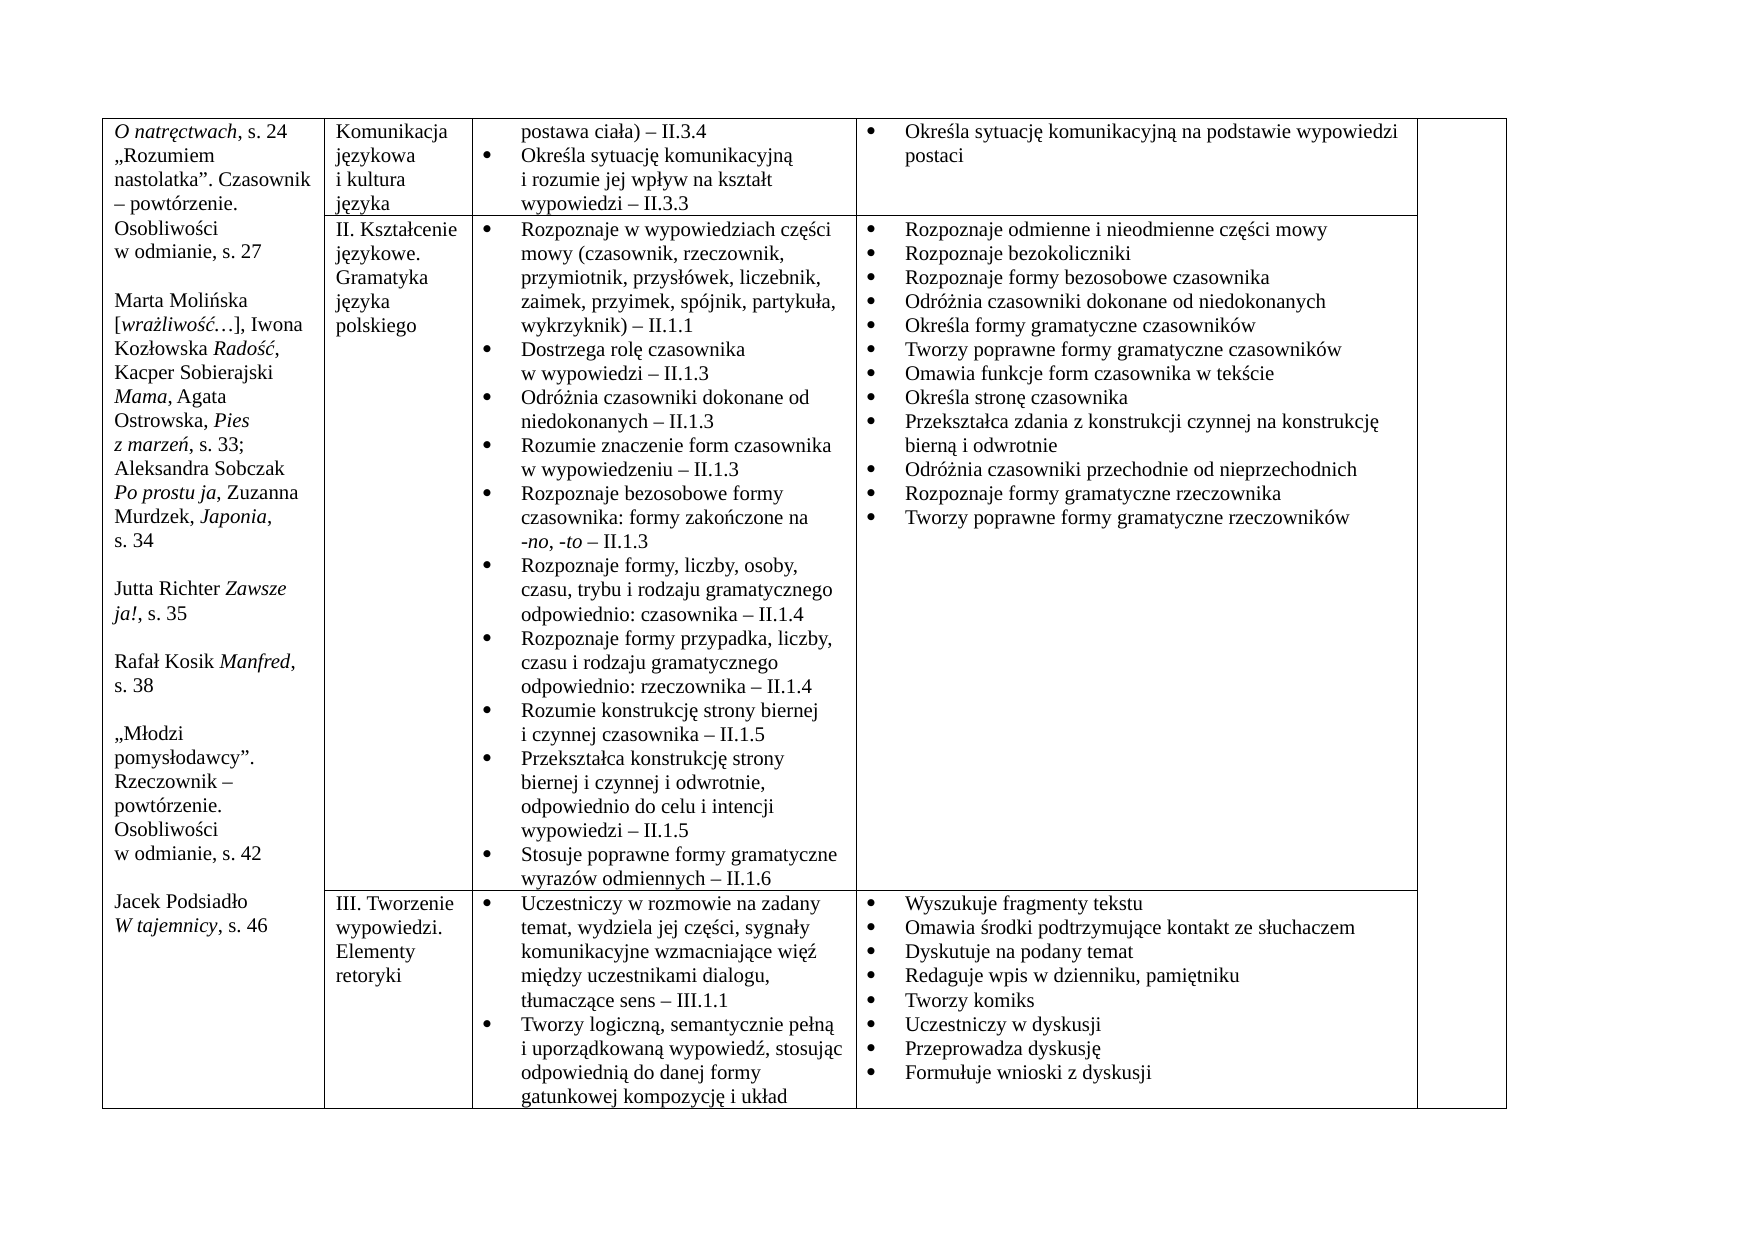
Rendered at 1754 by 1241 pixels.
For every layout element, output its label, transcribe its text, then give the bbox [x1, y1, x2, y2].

table_cell Komunikacja językowa i kultura języka [325, 119, 472, 215]
table_cell Rozpoznaje znaczenie niewerbalnych środków komunikacji (gest, mimika, postawa ciała) – II.3.4 Określa sytuację komunikacyjną i rozumie jej wpływ na kształt wypowiedzi – II.3.3 [473, 119, 856, 215]
table_cell Rozpoznaje w wypowiedziach części mowy (czasownik, rzeczownik, przymiotnik, przysłówek, liczebnik, zaimek, przyimek, spójnik, partykuła, wykrzyknik) – II.1.1 Dostrzega rolę czasownika w wypowiedzi – II.1.3 Odróżnia czasowniki dokonane od niedokonanych – II.1.3 Rozumie znaczenie form czasownika w wypowiedzeniu – II.1.3 Rozpoznaje bezosobowe formy czasownika: formy zakończone na -no, -to – II.1.3 Rozpoznaje formy, liczby, osoby, czasu, trybu i rodzaju gramatycznego odpowiednio: czasownika – II.1.4 Rozpoznaje formy przypadka, liczby, czasu i rodzaju gramatycznego odpowiednio: rzeczownika – II.1.4 Rozumie konstrukcję strony biernej i czynnej czasownika – II.1.5 Przekształca konstrukcję strony biernej i czynnej i odwrotnie, odpowiednio do celu i intencji wypowiedzi – II.1.5 Stosuje poprawne formy gramatyczne wyrazów odmiennych – II.1.6 [473, 216, 856, 890]
table_cell O natręctwach, s. 24 „Rozumiem nastolatka”. Czasownik – powtórzenie. Osobliwości w odmianie, s. 27 Marta Molińska [wrażliwość…], Iwona Kozłowska Radość, Kacper Sobierajski Mama, Agata Ostrowska, Pies z marzeń, s. 33; Aleksandra Sobczak Po prostu ja, Zuzanna Murdzek, Japonia, s. 34 Jutta Richter Zawsze ja!, s. 35 Rafał Kosik Manfred, s. 38 „Młodzi pomysłodawcy”. Rzeczownik – powtórzenie. Osobliwości w odmianie, s. 42 Jacek Podsiadło W tajemnicy, s. 46 [103, 119, 324, 1108]
table_cell Rozpoznaje odmienne i nieodmienne części mowy Rozpoznaje bezokoliczniki Rozpoznaje formy bezosobowe czasownika Odróżnia czasowniki dokonane od niedokonanych Określa formy gramatyczne czasowników Tworzy poprawne formy gramatyczne czasowników Omawia funkcje form czasownika w tekście Określa stronę czasownika Przekształca zdania z konstrukcji czynnej na konstrukcję bierną i odwrotnie Odróżnia czasowniki przechodnie od nieprzechodnich Rozpoznaje formy gramatyczne rzeczownika Tworzy poprawne formy gramatyczne rzeczowników [857, 216, 1417, 890]
table_cell Z gestów, mimiki i postawy ciała wnioskuje o znaczeniu słowa Określa sytuację komunikacyjną na podstawie wypowiedzi postaci [857, 119, 1417, 215]
table_cell Wyszukuje fragmenty tekstu Omawia środki podtrzymujące kontakt ze słuchaczem Dyskutuje na podany temat Redaguje wpis w dzienniku, pamiętniku Tworzy komiks Uczestniczy w dyskusji Przeprowadza dyskusję Formułuje wnioski z dyskusji [857, 891, 1417, 1108]
table_cell Uczestniczy w rozmowie na zadany temat, wydziela jej części, sygnały komunikacyjne wzmacniające więź między uczestnikami dialogu, tłumaczące sens – III.1.1 Tworzy logiczną, semantycznie pełną i uporządkowaną wypowiedź, stosując odpowiednią do danej formy gatunkowej kompozycję i układ [473, 891, 856, 1108]
table_cell [1418, 119, 1506, 1108]
table_cell II. Kształcenie językowe. Gramatyka języka polskiego [325, 216, 472, 890]
table_cell III. Tworzenie wypowiedzi. Elementy retoryki [325, 891, 472, 1108]
